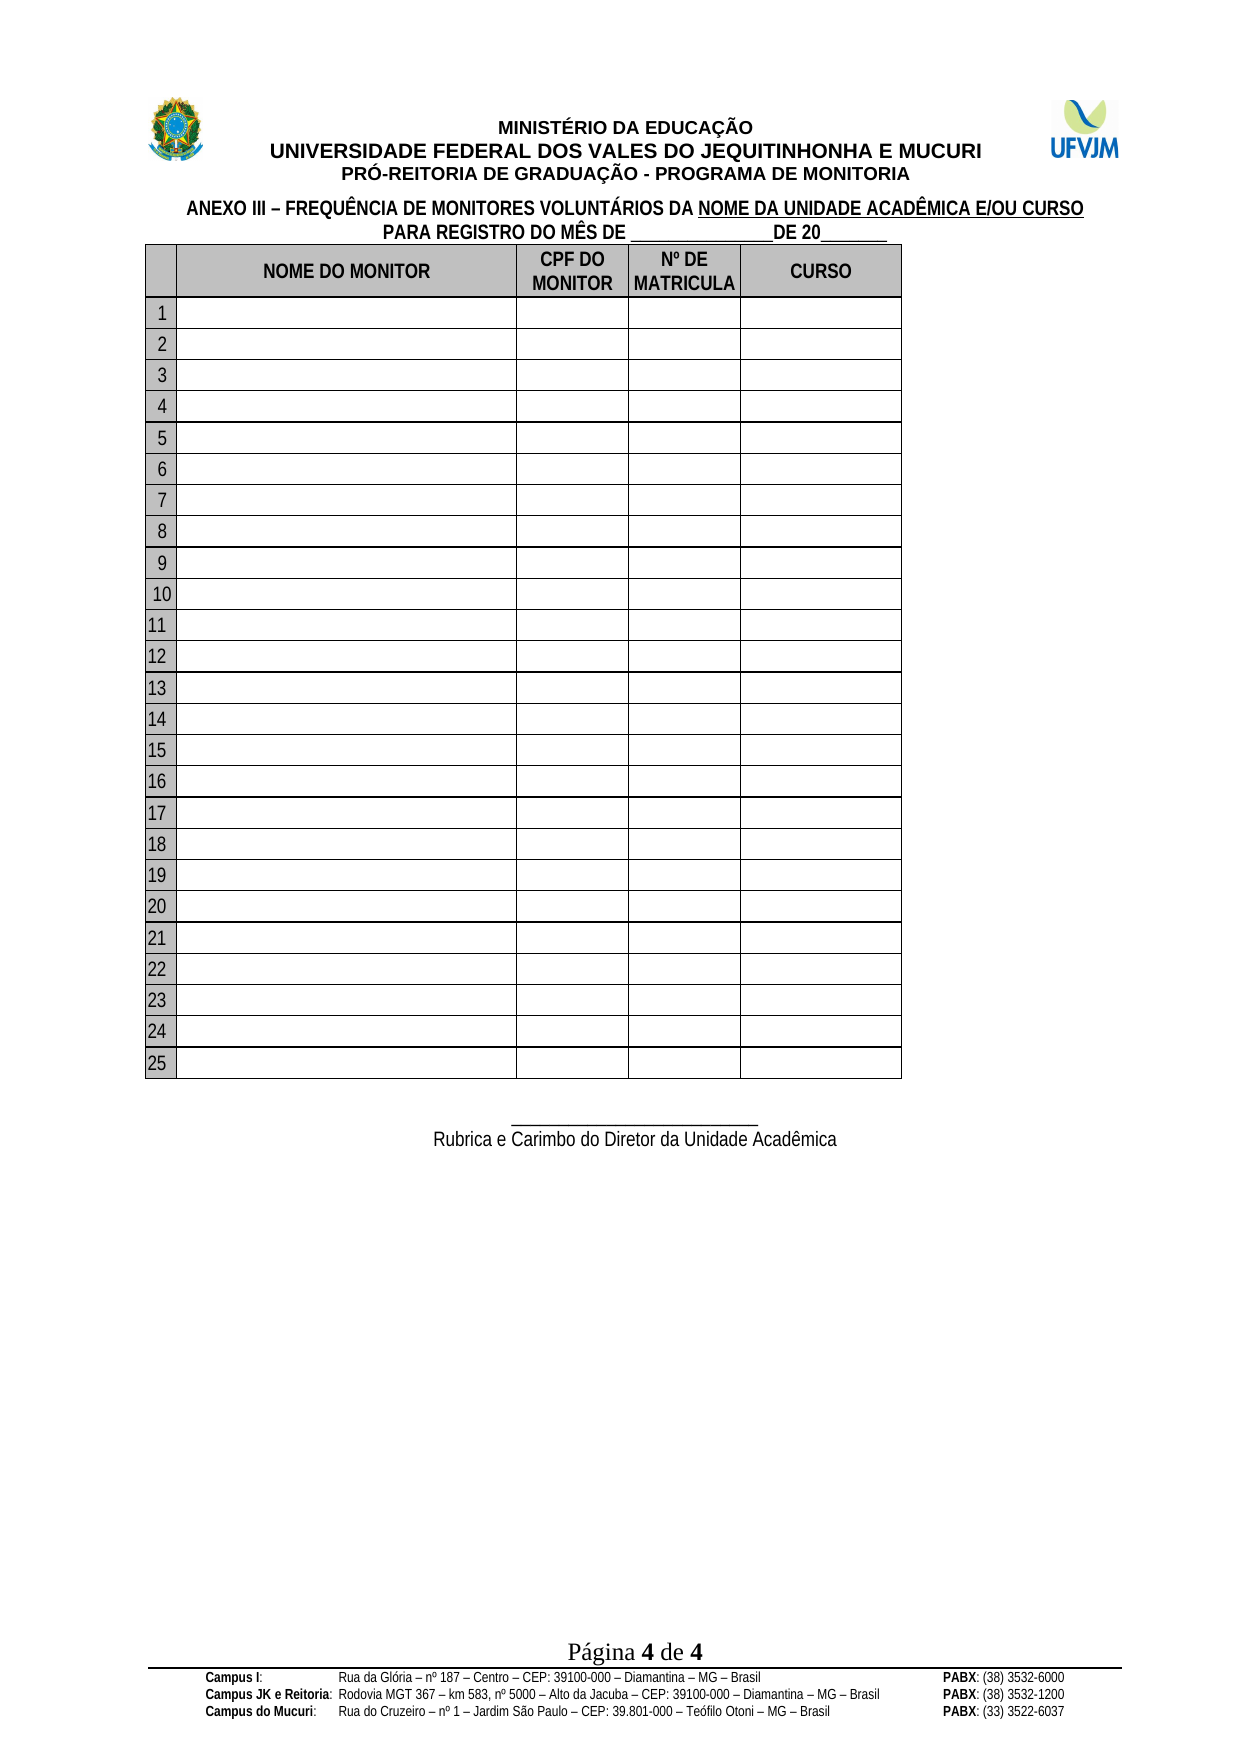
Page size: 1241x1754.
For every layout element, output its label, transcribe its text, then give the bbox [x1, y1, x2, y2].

table_cell 15 [146, 735, 176, 765]
table_cell [629, 1016, 740, 1046]
table_cell [177, 985, 516, 1015]
table_cell [741, 423, 901, 453]
table_cell [517, 735, 628, 765]
table_cell [741, 485, 901, 515]
table_cell [517, 798, 628, 828]
table_cell [177, 1048, 516, 1078]
table_cell 4 [146, 391, 176, 421]
table_cell [517, 423, 628, 453]
table_cell [741, 579, 901, 609]
table_cell [517, 923, 628, 953]
table_cell [741, 1048, 901, 1078]
table_cell [177, 891, 516, 921]
table_cell [629, 329, 740, 359]
table_cell [629, 423, 740, 453]
table_cell [741, 548, 901, 578]
table_cell 8 [146, 516, 176, 546]
table_cell 9 [146, 548, 176, 578]
table_cell [741, 704, 901, 734]
table_cell [629, 798, 740, 828]
table_cell [629, 923, 740, 953]
table_cell [177, 548, 516, 578]
table_cell [177, 610, 516, 640]
table_cell [177, 735, 516, 765]
table_cell [629, 516, 740, 546]
table_cell [517, 1016, 628, 1046]
table_cell [517, 360, 628, 390]
table_cell [517, 673, 628, 703]
table_cell [517, 579, 628, 609]
table_cell 25 [146, 1048, 176, 1078]
table_cell 22 [146, 954, 176, 984]
picture [148, 97, 203, 161]
table_cell [741, 766, 901, 796]
table_cell [741, 954, 901, 984]
table_cell [629, 360, 740, 390]
table_cell [629, 298, 740, 328]
table_cell [629, 641, 740, 671]
table_cell [741, 735, 901, 765]
table_cell [517, 454, 628, 484]
table_cell [177, 298, 516, 328]
table_cell [517, 829, 628, 859]
table_cell 5 [146, 423, 176, 453]
table_cell [517, 516, 628, 546]
table_cell 17 [146, 798, 176, 828]
table_cell [177, 1016, 516, 1046]
table_cell [629, 954, 740, 984]
table_cell [629, 454, 740, 484]
table_cell 10 [146, 579, 176, 609]
table_cell [517, 766, 628, 796]
table_cell [629, 735, 740, 765]
table_cell [741, 985, 901, 1015]
table_cell [177, 454, 516, 484]
text ANEXO III – FREQUÊNCIA DE MONITORES VOLUNTÁRIOS DA NOME DA UNIDADE ACADÊMICA E/OU CURSO [148, 196, 1122, 220]
table_cell [741, 391, 901, 421]
table_cell [177, 391, 516, 421]
table_cell 20 [146, 891, 176, 921]
table_cell [517, 391, 628, 421]
table_cell [629, 860, 740, 890]
table_cell [629, 766, 740, 796]
table_cell [177, 923, 516, 953]
table_cell [517, 641, 628, 671]
table_cell 14 [146, 704, 176, 734]
table_cell [629, 1048, 740, 1078]
table_cell [741, 923, 901, 953]
table_cell 6 [146, 454, 176, 484]
table_header NOME DO MONITOR [177, 245, 516, 296]
table_cell [177, 641, 516, 671]
table_cell [177, 704, 516, 734]
table_cell [517, 985, 628, 1015]
table_cell 18 [146, 829, 176, 859]
table_cell [177, 954, 516, 984]
table_cell 19 [146, 860, 176, 890]
table_cell [629, 829, 740, 859]
table_cell [177, 798, 516, 828]
table_cell [177, 485, 516, 515]
table_cell [741, 1016, 901, 1046]
table_cell 7 [146, 485, 176, 515]
table_cell [177, 579, 516, 609]
table_cell [517, 298, 628, 328]
text __________________________ [148, 1103, 1122, 1127]
table_cell 13 [146, 673, 176, 703]
table_cell [177, 516, 516, 546]
table_cell [741, 829, 901, 859]
table_cell 24 [146, 1016, 176, 1046]
table_cell [629, 891, 740, 921]
table_cell [517, 860, 628, 890]
table_cell [629, 579, 740, 609]
picture [1051, 100, 1119, 158]
table_cell [517, 548, 628, 578]
table_cell [517, 329, 628, 359]
table_cell [741, 610, 901, 640]
table_header CPF DO MONITOR [517, 245, 628, 296]
table_cell [629, 610, 740, 640]
table_cell [741, 798, 901, 828]
table_cell 3 [146, 360, 176, 390]
table_cell [741, 516, 901, 546]
table_cell 16 [146, 766, 176, 796]
table_cell [741, 360, 901, 390]
table_cell [177, 423, 516, 453]
table_cell 2 [146, 329, 176, 359]
table_cell [629, 673, 740, 703]
table_cell [177, 860, 516, 890]
table_cell [177, 766, 516, 796]
table_cell [741, 329, 901, 359]
table_cell [741, 298, 901, 328]
table_cell [741, 454, 901, 484]
text PARA REGISTRO DO MÊS DE _______________DE 20_______ [148, 220, 1122, 244]
table_cell [517, 1048, 628, 1078]
table_cell [741, 673, 901, 703]
table_cell 23 [146, 985, 176, 1015]
table_cell [629, 548, 740, 578]
table_cell 1 [146, 298, 176, 328]
table_cell [177, 329, 516, 359]
table_cell [741, 641, 901, 671]
table_header [146, 245, 176, 296]
table_cell [177, 829, 516, 859]
table_cell 21 [146, 923, 176, 953]
table_cell [629, 485, 740, 515]
table_header Nº DE MATRICULA [629, 245, 740, 296]
table_cell [177, 673, 516, 703]
table_cell [517, 485, 628, 515]
table_cell [741, 891, 901, 921]
table_cell [517, 704, 628, 734]
table_cell [517, 954, 628, 984]
table_cell [177, 360, 516, 390]
table_cell [517, 610, 628, 640]
table_cell [741, 860, 901, 890]
table_cell [629, 985, 740, 1015]
text Rubrica e Carimbo do Diretor da Unidade Acadêmica [148, 1127, 1122, 1151]
table_cell [629, 391, 740, 421]
table_cell 11 [146, 610, 176, 640]
table_cell 12 [146, 641, 176, 671]
table_cell [517, 891, 628, 921]
table_cell [629, 704, 740, 734]
table_header CURSO [741, 245, 901, 296]
